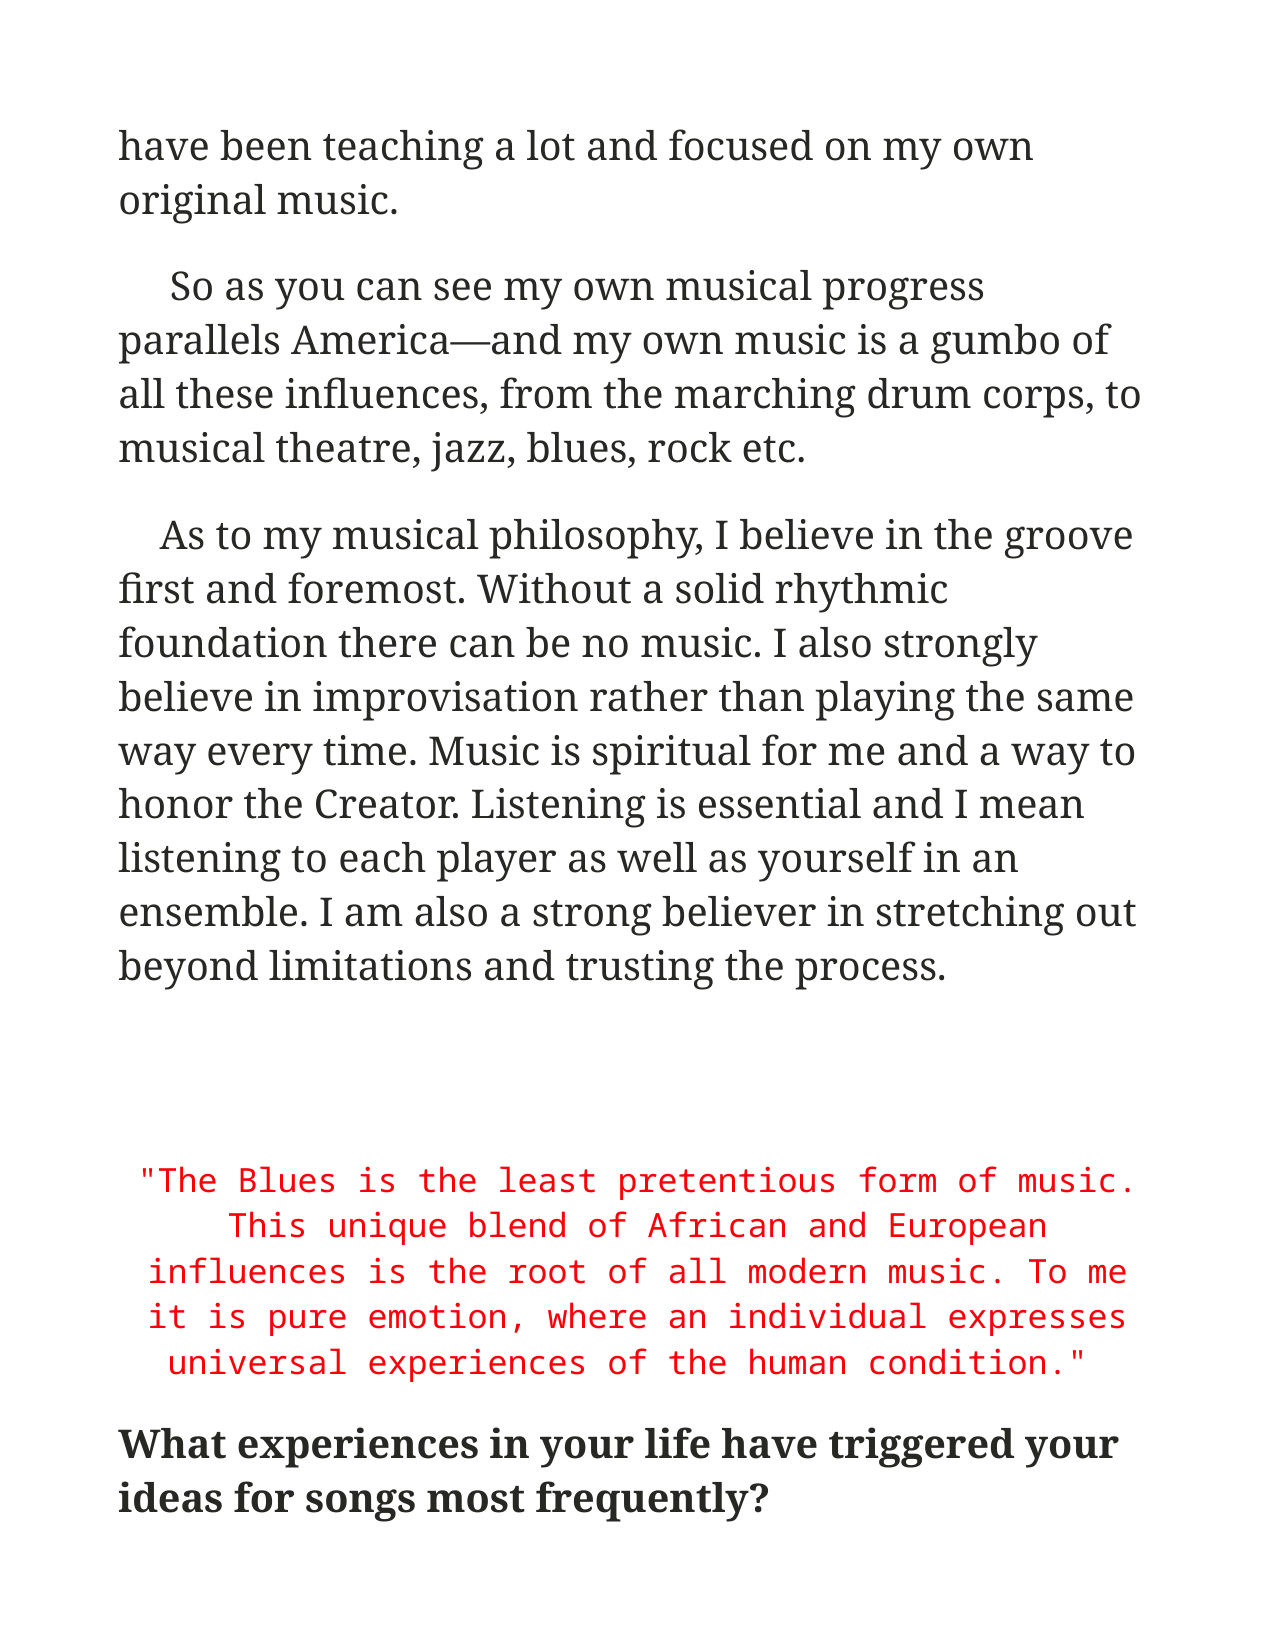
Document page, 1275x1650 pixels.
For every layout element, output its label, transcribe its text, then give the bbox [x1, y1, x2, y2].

text What experiences in your life have triggered your ideas for songs most frequently? [118, 1416, 1157, 1524]
text "The Blues is the least pretentious form of music. This unique blend of African and European influences is the root of all modern music. To me it is pure emotion, where an individual expresses universal experiences of the human condition." [118, 1103, 1157, 1384]
text have been teaching a lot and focused on my own original music. [118, 118, 1157, 226]
text So as you can see my own musical progress parallels America—and my own music is a gumbo of all these influences, from the marching drum corps, to musical theatre, jazz, blues, rock etc. [118, 258, 1157, 474]
text As to my musical philosophy, I believe in the groove first and foremost. Without a solid rhythmic foundation there can be no music. I also strongly believe in improvisation rather than playing the same way every time. Music is spiritual for me and a way to honor the Creator. Listening is essential and I mean listening to each player as well as yourself in an ensemble. I am also a strong believer in stretching out beyond limitations and trusting the process. [118, 507, 1157, 992]
